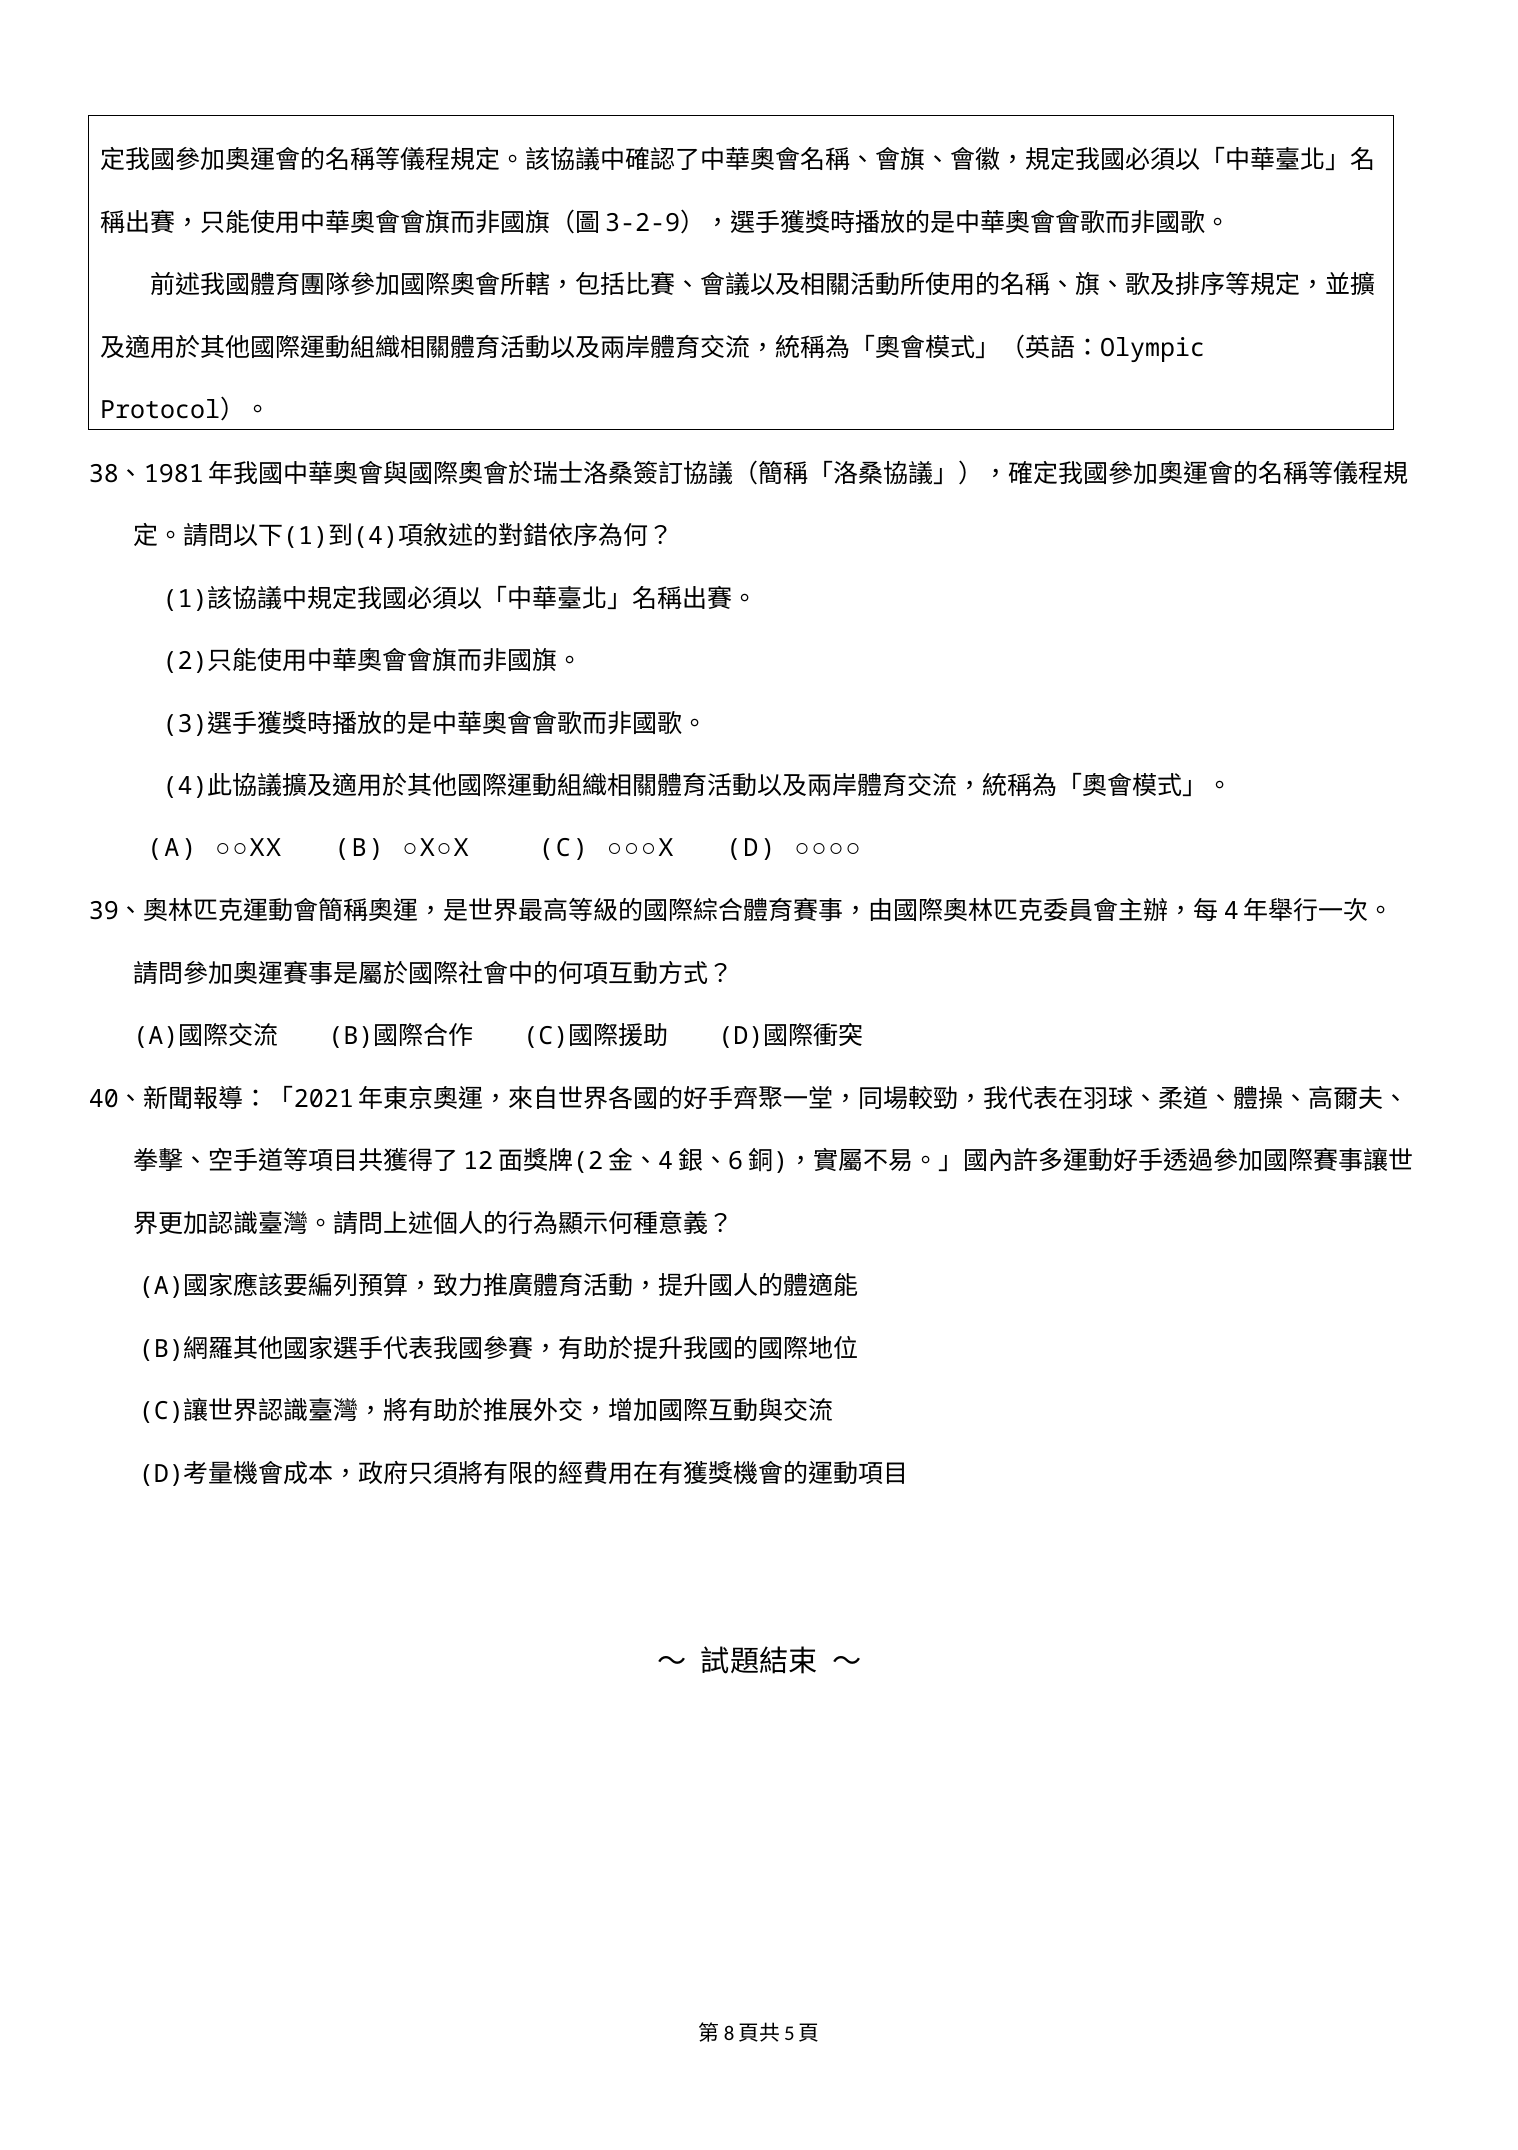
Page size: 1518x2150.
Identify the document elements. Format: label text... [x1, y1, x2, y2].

text (D)考量機會成本，政府只須將有限的經費用在有獲獎機會的運動項目 [139, 1429, 1429, 1492]
text (1)該協議中規定我國必須以「中華臺北」名稱出賽。 [162, 554, 1429, 617]
text (4)此協議擴及適用於其他國際運動組織相關體育活動以及兩岸體育交流，統稱為「奧會模式」。 [162, 742, 1429, 804]
text (A) ○○XX (B) ○X○X (C) ○○○X (D) ○○○○ [89, 804, 1429, 867]
text (B)網羅其他國家選手代表我國參賽，有助於提升我國的國際地位 [139, 1304, 1429, 1367]
table_header 定我國參加奧運會的名稱等儀程規定。該協議中確認了中華奧會名稱、會旗、會徽，規定我國必須以「中華臺北」名稱出賽，只能使用中華奧會會旗而非國旗（圖3-2-9），選手獲獎時播放的是中華奧會會歌而非國歌。 前述我國體育團隊參加國際奧會所轄，包括比賽、會議以及相關活動所使用的名稱、旗、歌及排序等規定，並擴及適用於其他國際運動組織相關體育活動以及兩岸體育交流，統稱為「奧會模式」（英語：Olympic Protocol）。 [89, 116, 1393, 428]
text (A)國際交流 (B)國際合作 (C)國際援助 (D)國際衝突 [133, 992, 1429, 1054]
text (2)只能使用中華奧會會旗而非國旗。 [162, 617, 1429, 679]
text (A)國家應該要編列預算，致力推廣體育活動，提升國人的體適能 [139, 1242, 1429, 1304]
text 38、1981年我國中華奧會與國際奧會於瑞士洛桑簽訂協議（簡稱「洛桑協議」），確定我國參加奧運會的名稱等儀程規定。請問以下(1)到(4)項敘述的對錯依序為何？ [89, 429, 1429, 554]
text (C)讓世界認識臺灣，將有助於推展外交，增加國際互動與交流 [139, 1367, 1429, 1429]
text 40、新聞報導：「2021年東京奧運，來自世界各國的好手齊聚一堂，同場較勁，我代表在羽球、柔道、體操、高爾夫、拳擊、空手道等項目共獲得了12面獎牌(2金、4銀、6銅)，實屬不易。」國內許多運動好手透過參加國際賽事讓世界更加認識臺灣。請問上述個人的行為顯示何種意義？ [89, 1054, 1429, 1242]
text (3)選手獲獎時播放的是中華奧會會歌而非國歌。 [162, 679, 1429, 742]
text 〜 試題結束 〜 [89, 1617, 1429, 1679]
text 39、奧林匹克運動會簡稱奧運，是世界最高等級的國際綜合體育賽事，由國際奧林匹克委員會主辦，每4年舉行一次。請問參加奧運賽事是屬於國際社會中的何項互動方式？ [89, 867, 1403, 992]
